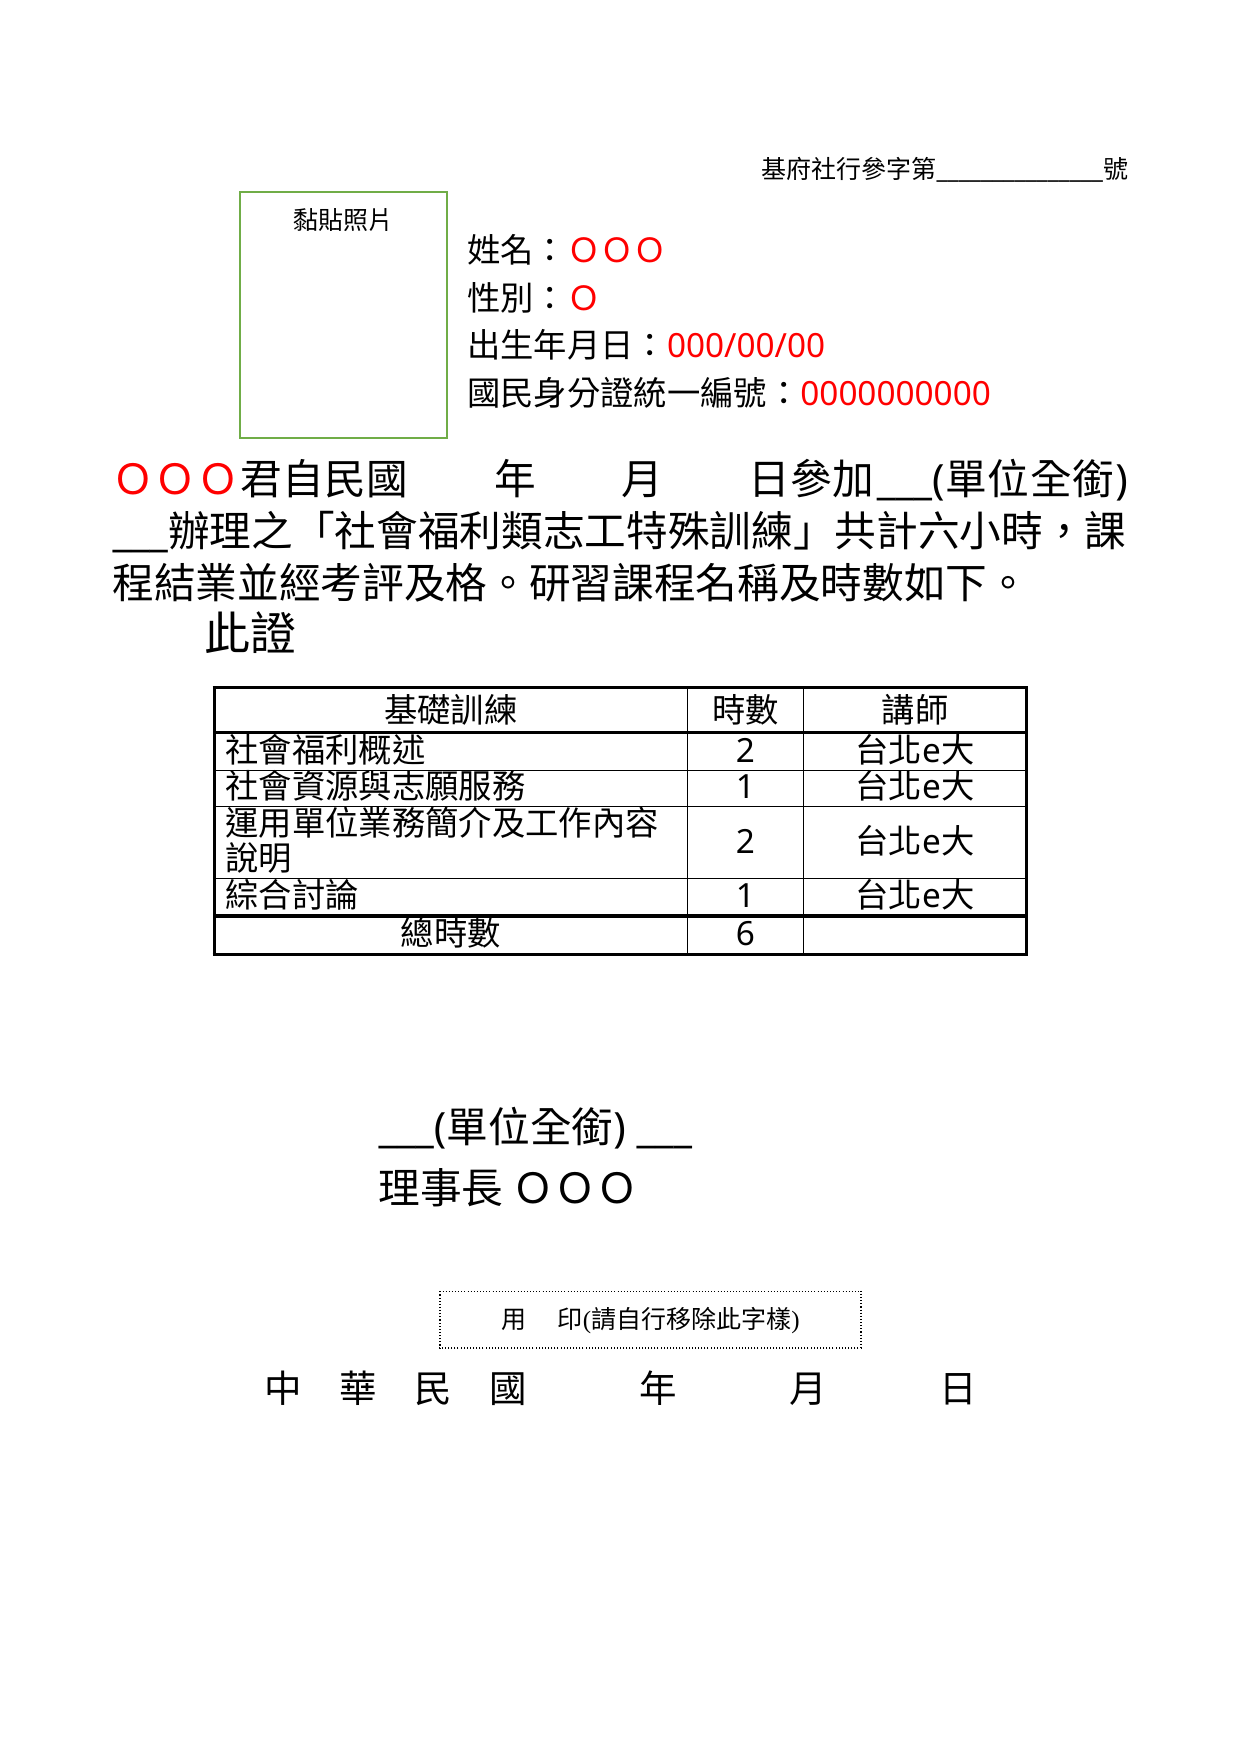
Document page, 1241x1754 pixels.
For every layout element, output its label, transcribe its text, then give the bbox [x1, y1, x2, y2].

text 基府社行參字第_______________號 [100, 150, 1128, 186]
text 姓名：ＯＯＯ [448, 224, 1128, 272]
text ＯＯＯ君自民國 年 月 日參加___(單位全銜) ___辦理之「社會福利類志工特殊訓練」共計六小時，課程結業並經考評及格。研習課程名稱及時數如下。 [112, 453, 1128, 609]
text 國民身分證統一編號：0000000000 [448, 367, 1128, 415]
text 理事長 ＯＯＯ [112, 1155, 1128, 1215]
text 黏貼照片 [256, 200, 431, 237]
table_cell 運用單位業務簡介及工作內容說明 [216, 807, 687, 878]
table_cell 社會福利概述 [216, 734, 687, 769]
table_cell 2 [688, 734, 803, 769]
table_cell 總時數 [216, 918, 687, 953]
table_header 講師 [804, 689, 1025, 731]
table_cell 6 [688, 918, 803, 953]
table_cell 1 [688, 771, 803, 806]
table_header 時數 [688, 689, 803, 731]
text 中 華 民 國 年 月 日 [112, 1359, 1128, 1413]
table_cell 社會資源與志願服務 [216, 771, 687, 806]
text ___(單位全銜) ___ [112, 1094, 1128, 1155]
text [112, 319, 239, 367]
text 此證 [112, 609, 1128, 661]
text [112, 272, 239, 319]
text [112, 224, 239, 272]
text 性別：Ｏ [448, 272, 1128, 319]
text 用 印(請自行移除此字樣) [456, 1300, 845, 1336]
table_cell 2 [688, 807, 803, 878]
table_header 基礎訓練 [216, 689, 687, 731]
table_cell 台北e大 [804, 734, 1025, 769]
text [112, 367, 239, 415]
table_cell 台北e大 [804, 879, 1025, 914]
table_cell 綜合討論 [216, 879, 687, 914]
table_cell 1 [688, 879, 803, 914]
table_cell [804, 918, 1025, 953]
text [241, 193, 446, 437]
table_cell 台北e大 [804, 807, 1025, 878]
table_cell 台北e大 [804, 771, 1025, 806]
text 出生年月日：000/00/00 [448, 319, 1128, 367]
